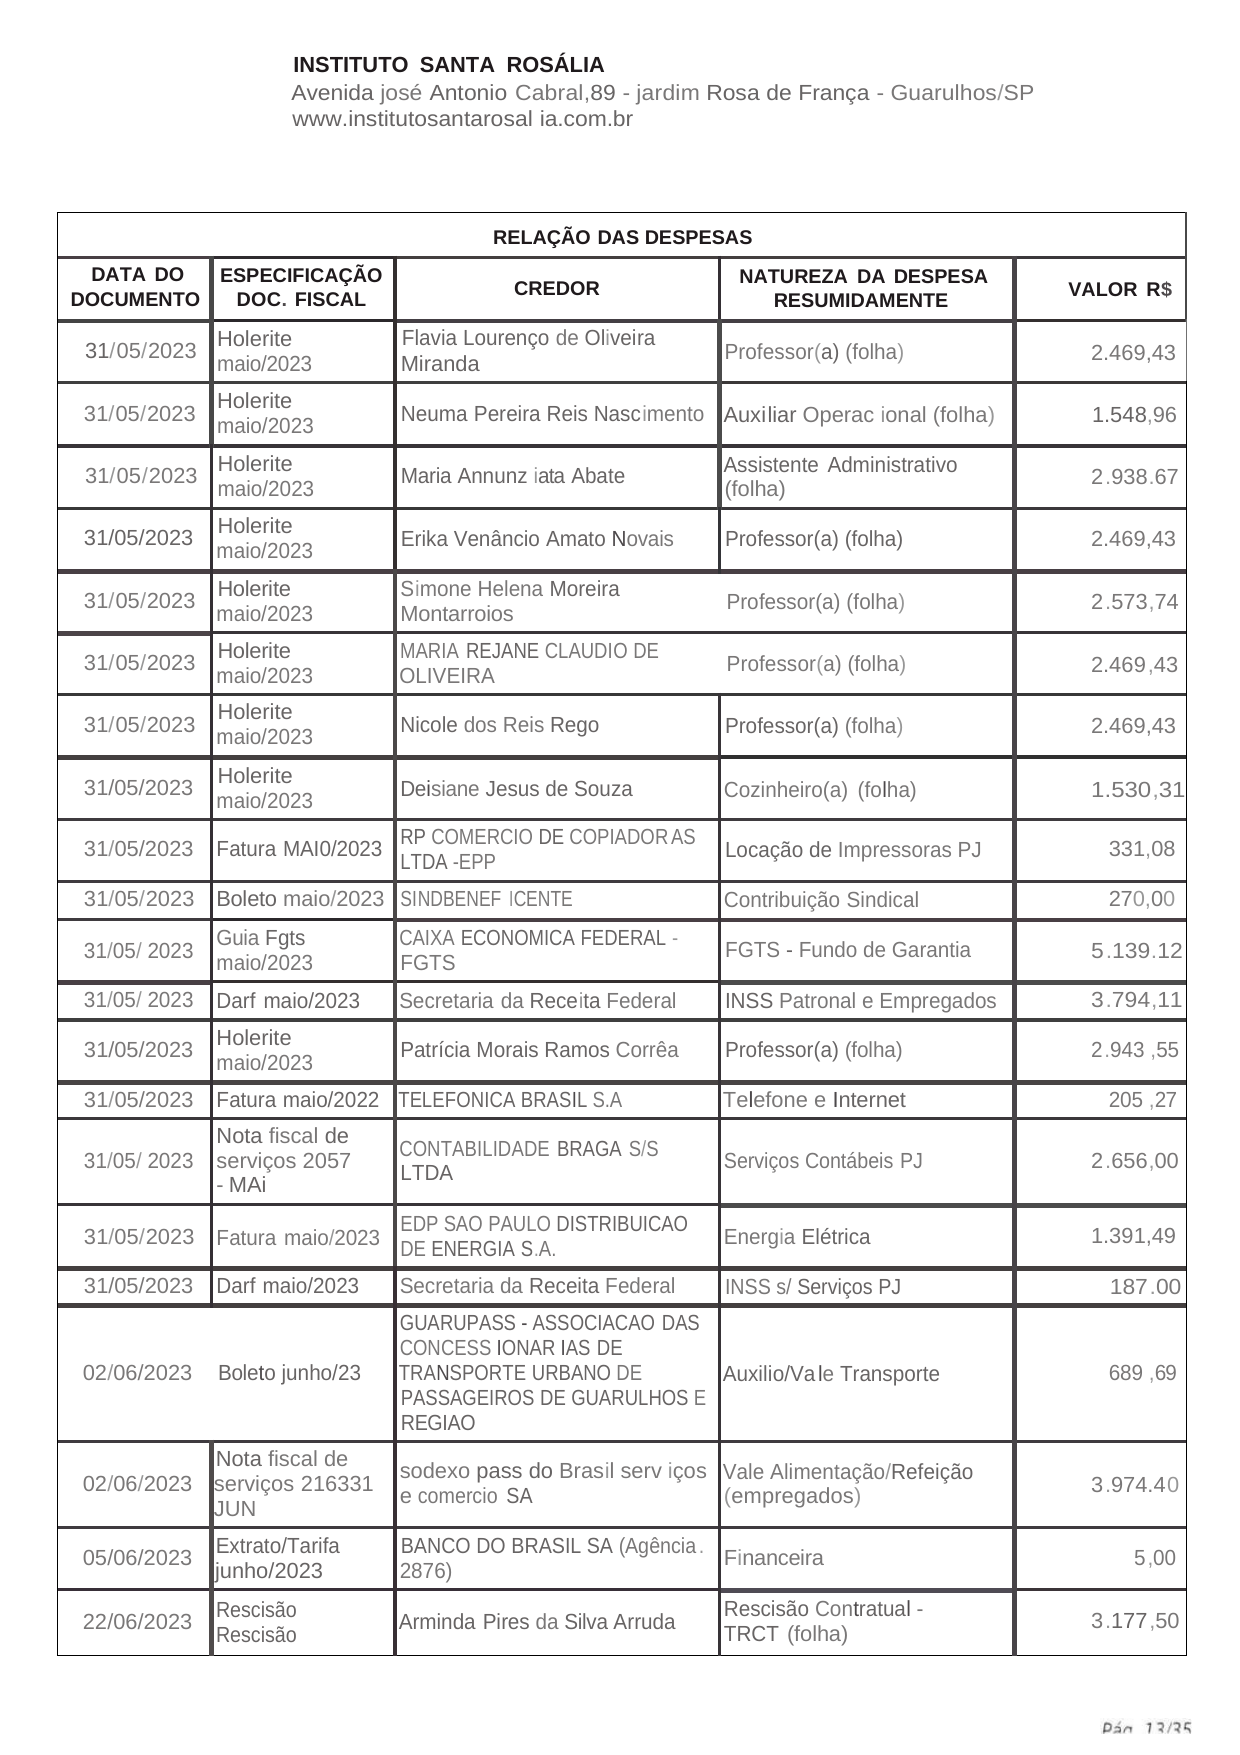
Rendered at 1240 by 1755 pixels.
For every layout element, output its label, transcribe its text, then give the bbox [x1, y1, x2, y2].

table_cell Cozinheiro(a) (folha) [721, 759, 1012, 818]
table_cell Locação de Impressoras PJ [721, 821, 1012, 880]
table_cell Nota fiscal de serviços 2057 - MAi [213, 1120, 393, 1203]
table_cell Holerite maio/2023 [213, 760, 393, 818]
table_cell 31/05/2023 [58, 636, 210, 693]
table_cell Patrícia Morais Ramos Corrêa [397, 1022, 718, 1080]
table_cell 05/06/2023 [58, 1529, 209, 1588]
table_cell 1.530,31 [1017, 759, 1186, 818]
table_cell Erika Venâncio Amato Novais [397, 510, 718, 569]
table_cell Telefone e Internet [721, 1085, 1012, 1117]
table_cell Professor(a) (folha) [721, 510, 1012, 569]
table_cell Fatura MAI0/2023 [213, 821, 393, 880]
table_cell Professor(a) (folha) [721, 1022, 1012, 1080]
table_cell 22/06/2023 [58, 1591, 209, 1654]
table_cell Fatura maio/2023 [213, 1206, 393, 1266]
table_cell 2.469,43 [1017, 510, 1186, 569]
table_cell 31/05/2023 [58, 448, 210, 507]
table_cell BANCO DO BRASIL SA (Agência. 2876) [397, 1529, 718, 1588]
table_cell 2.469,43 [1017, 634, 1186, 693]
table_cell Professor(a) (folha) [719, 574, 1012, 631]
table_cell Darf maio/2023 [213, 983, 393, 1017]
table_cell 5.139.12 [1017, 922, 1186, 980]
table_cell 1.391,49 [1017, 1208, 1186, 1266]
table_cell Rescisão Contratual - TRCT (folha) [721, 1593, 1012, 1654]
table_cell Holerite maio/2023 [213, 510, 393, 569]
table_cell Secretaria da Receita Federal [397, 983, 718, 1017]
table_cell 31/05/2023 [58, 574, 210, 631]
table_cell Simone Helena Moreira Montarroios [397, 574, 719, 631]
table_cell CONTABILIDADE BRAGA S/S LTDA [397, 1120, 718, 1203]
table_cell Darf maio/2023 [213, 1271, 393, 1303]
table_cell Assistente Administrativo (folha) [722, 448, 1012, 507]
table_cell Auxilio/Vale Transporte [721, 1308, 1012, 1439]
table_cell 31/05/2023 [58, 821, 210, 880]
table_cell 31/05/2023 [58, 1085, 210, 1117]
table_cell CAIXA ECONOMICA FEDERAL - FGTS [397, 922, 718, 980]
table_cell 02/06/2023 [58, 1443, 209, 1526]
table_cell 31/05/2023 [58, 696, 210, 755]
table_cell Holerite maio/2023 [214, 322, 393, 381]
table_cell GUARUPASS - ASSOCIACAO DAS CONCESS IONAR IAS DE TRANSPORTE URBANO DE PASSAGEIROS DE GUARULHOS E REGIAO [397, 1308, 718, 1439]
table_cell 2.943 ,55 [1017, 1022, 1186, 1080]
table_cell 187.00 [1017, 1271, 1186, 1303]
table_cell Nota fiscal de serviços 216331 JUN [214, 1443, 393, 1526]
table_cell 31/05/ 2023 [58, 921, 210, 980]
table_cell Flavia Lourenço de Oliveira Miranda [397, 323, 717, 381]
table_cell Holerite maio/2023 [213, 634, 393, 693]
table_cell 2.656,00 [1017, 1120, 1186, 1203]
table_cell 31/05/2023 [58, 1271, 210, 1303]
table_cell Professor(a) (folha) [719, 634, 1012, 693]
table_cell Arminda Pires da Silva Arruda [397, 1591, 718, 1654]
table_cell 3.974.40 [1017, 1443, 1186, 1526]
table_cell 5,00 [1017, 1529, 1186, 1588]
table_cell 331,08 [1017, 821, 1186, 880]
table_cell Neuma Pereira Reis Nascimento [397, 384, 717, 444]
table_cell Contribuição Sindical [721, 883, 1012, 918]
table_cell Rescisão Rescisão [214, 1591, 393, 1654]
table_cell 31/05/2023 [58, 384, 209, 444]
table_cell 1.548,96 [1017, 384, 1186, 444]
table_cell RP COMERCIO DE COPIADORAS LTDA -EPP [397, 821, 718, 880]
table_cell 31/05/2023 [58, 1206, 210, 1266]
table_cell 31/05/ 2023 [58, 1120, 210, 1203]
table_cell Professor(a) (folha) [722, 323, 1012, 381]
table_cell Professor(a) (folha) [721, 696, 1012, 755]
table_cell 31/05/ 2023 [58, 985, 210, 1017]
table_cell Holerite maio/2023 [214, 384, 393, 444]
table_cell Guia Fgts maio/2023 [213, 921, 393, 980]
table_cell 31/05/2023 [58, 323, 209, 381]
table_cell 02/06/2023 [58, 1308, 211, 1439]
table_cell 3.794,11 [1017, 985, 1186, 1017]
table_cell Financeira [721, 1529, 1012, 1588]
table_cell sodexo pass do Brasil serv iços e comercio SA [397, 1443, 718, 1526]
table_cell NATUREZA DA DESPESA RESUMIDAMENTE [721, 259, 1012, 318]
table_cell 2.469,43 [1017, 696, 1186, 755]
table_cell Auxiliar Operac ional (folha) [722, 384, 1012, 444]
table_cell Boleto maio/2023 [213, 883, 393, 918]
table_cell Fatura maio/2022 [213, 1085, 393, 1117]
table_cell Extrato/Tarifa junho/2023 [214, 1529, 393, 1588]
table_cell 2.469,43 [1017, 322, 1186, 381]
table_cell Secretaria da Receita Federal [397, 1271, 718, 1303]
table_cell 2.573,74 [1017, 574, 1186, 631]
table_cell INSS Patronal e Empregados [721, 985, 1012, 1017]
table_header RELAÇÃO DAS DESPESAS [58, 213, 1185, 256]
table_cell FGTS - Fundo de Garantia [721, 922, 1012, 980]
table_cell Maria Annunz iata Abate [397, 448, 717, 507]
table_cell Boleto junho/23 [211, 1308, 393, 1439]
table_cell Energia Elétrica [721, 1208, 1012, 1266]
table_cell TELEFONICA BRASIL S.A [397, 1085, 718, 1117]
table_cell Vale Alimentação/Refeição (empregados) [721, 1443, 1012, 1526]
table_cell 31/05/2023 [58, 760, 210, 818]
table_cell Holerite maio/2023 [213, 574, 393, 631]
table_cell VALOR R$ [1017, 259, 1185, 318]
table_cell 31/05/2023 [58, 510, 210, 569]
table_cell Holerite maio/2023 [213, 448, 393, 507]
table_cell Holerite maio/2023 [213, 1022, 393, 1080]
table_cell Holerite maio/2023 [213, 696, 393, 755]
table_cell INSS s/ Serviços PJ [721, 1271, 1012, 1303]
table_cell Deisiane Jesus de Souza [397, 760, 718, 818]
table_cell 31/05/2023 [58, 1022, 210, 1080]
table_cell MARIA REJANE CLAUDIO DE OLIVEIRA [397, 634, 719, 693]
table_cell SINDBENEF ICENTE [397, 883, 718, 918]
table_cell 3.177,50 [1017, 1591, 1186, 1654]
table_cell DATA DO DOCUMENTO [58, 259, 209, 318]
table_cell CREDOR [397, 259, 718, 318]
table_cell Serviços Contábeis PJ [721, 1120, 1012, 1203]
table_cell 689 ,69 [1017, 1308, 1186, 1439]
table_cell 2.938.67 [1017, 448, 1186, 507]
table_cell EDP SAO PAULO DISTRIBUICAO DE ENERGIA S.A. [397, 1206, 718, 1266]
table_cell 31/05/2023 [58, 883, 210, 918]
table_cell ESPECIFICAÇÃO DOC. FISCAL [214, 259, 393, 318]
table_cell 205 ,27 [1017, 1085, 1186, 1117]
table_cell Nicole dos Reis Rego [397, 696, 718, 755]
table_cell 270,00 [1017, 883, 1186, 918]
